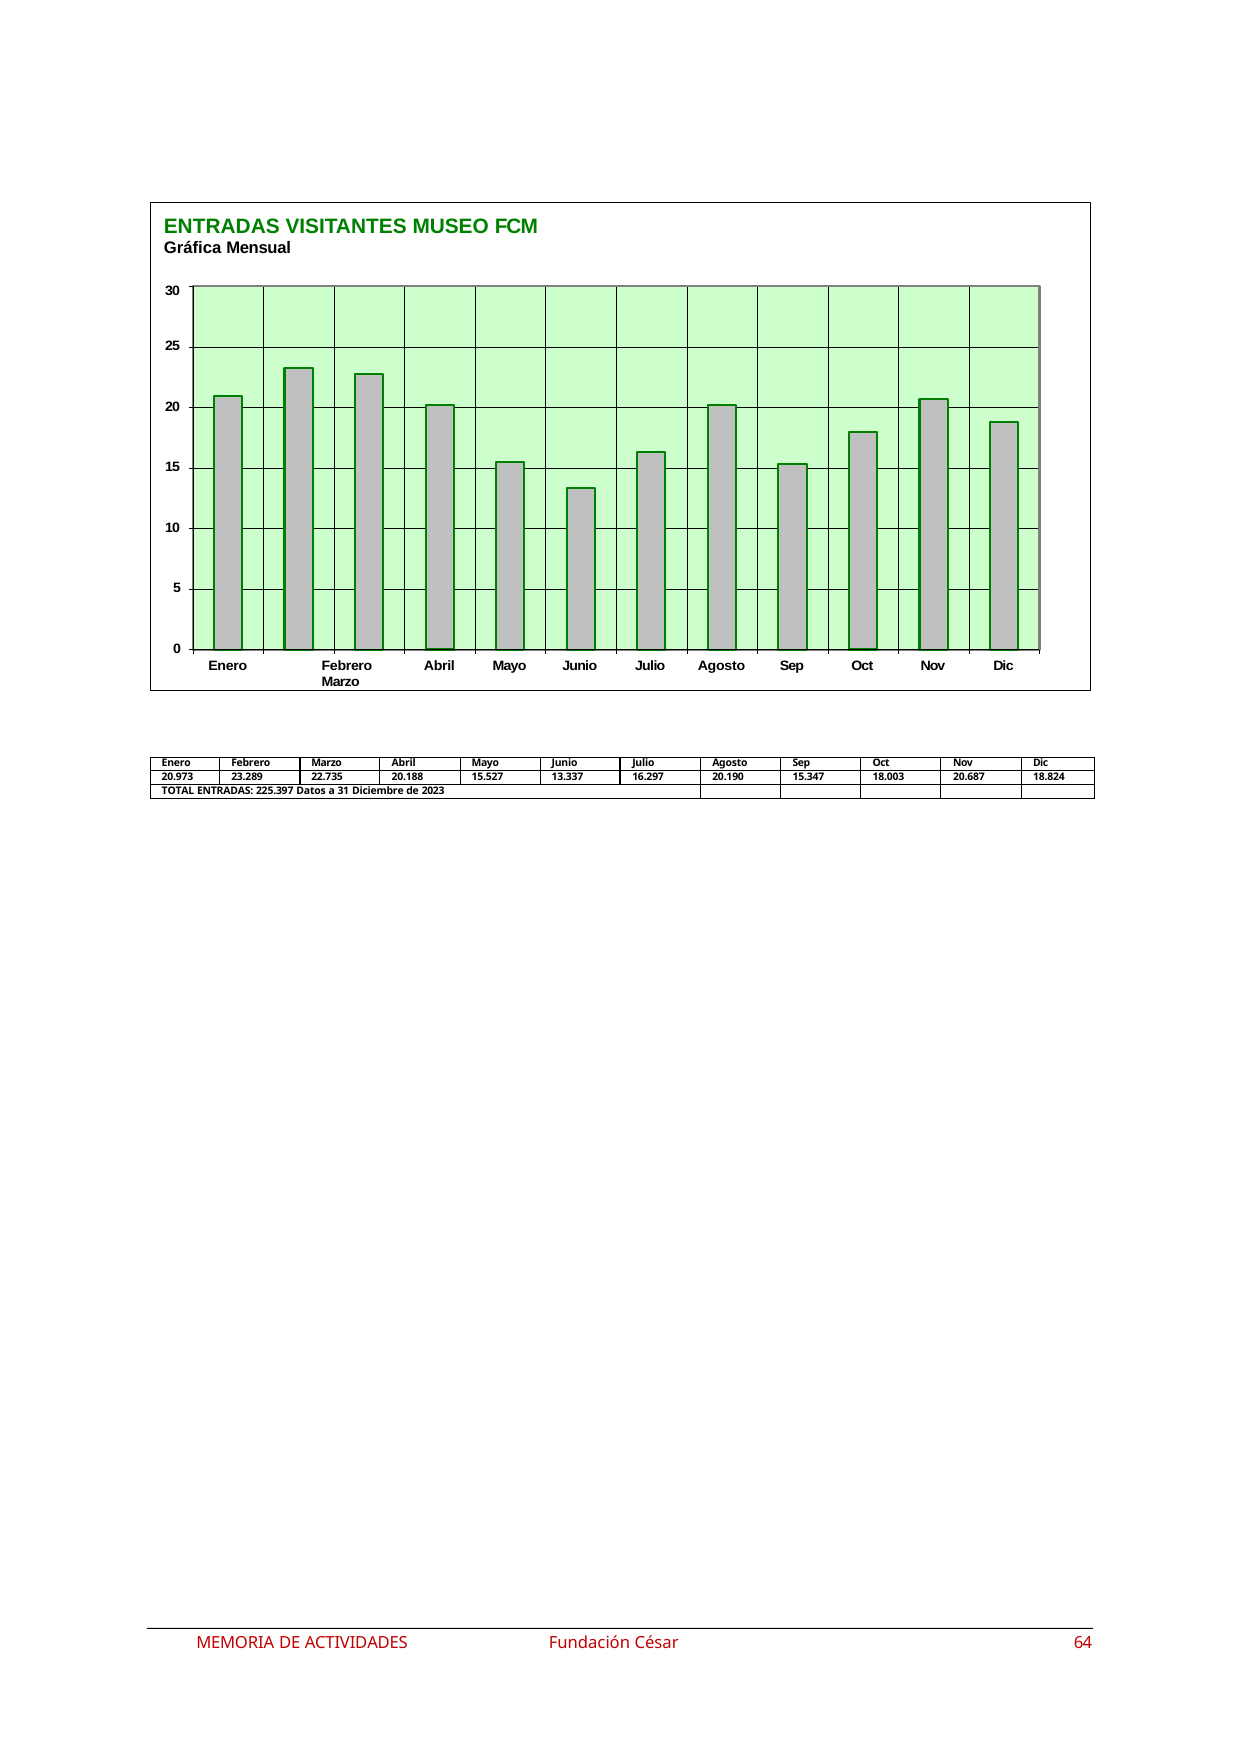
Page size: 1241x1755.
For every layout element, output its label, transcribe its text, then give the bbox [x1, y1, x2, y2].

table_header Sep [781, 758, 860, 770]
table_cell 13.337 [541, 771, 619, 784]
table_header Oct [861, 758, 940, 770]
table_header Julio [621, 758, 700, 770]
table_cell 18.003 [861, 771, 940, 784]
table_cell [1022, 785, 1094, 798]
table_cell 18.824 [1022, 771, 1094, 784]
table_header Junio [541, 758, 619, 770]
table_header Abril [380, 758, 460, 770]
table_cell 15.527 [461, 771, 540, 784]
table_cell [861, 785, 940, 798]
table_header Agosto [701, 758, 780, 770]
table_cell 20.188 [380, 771, 460, 784]
table_cell [941, 785, 1021, 798]
table_cell [781, 785, 860, 798]
table_cell 22.735 [301, 771, 379, 784]
table_cell 20.190 [701, 771, 780, 784]
table_header Dic [1022, 758, 1094, 770]
table_cell 20.687 [941, 771, 1021, 784]
table_cell 23.289 [220, 771, 299, 784]
table_cell 20.973 [151, 771, 219, 784]
table_cell 16.297 [621, 771, 700, 784]
table_cell [701, 785, 780, 798]
table_header Febrero [220, 758, 299, 770]
table_cell TOTAL ENTRADAS: 225.397 Datos a 31 Diciembre de 2023 [151, 785, 700, 798]
table_cell 15.347 [781, 771, 860, 784]
table_header Mayo [461, 758, 540, 770]
table_header Enero [151, 758, 219, 770]
table_header Nov [941, 758, 1021, 770]
table_header Marzo [301, 758, 379, 770]
